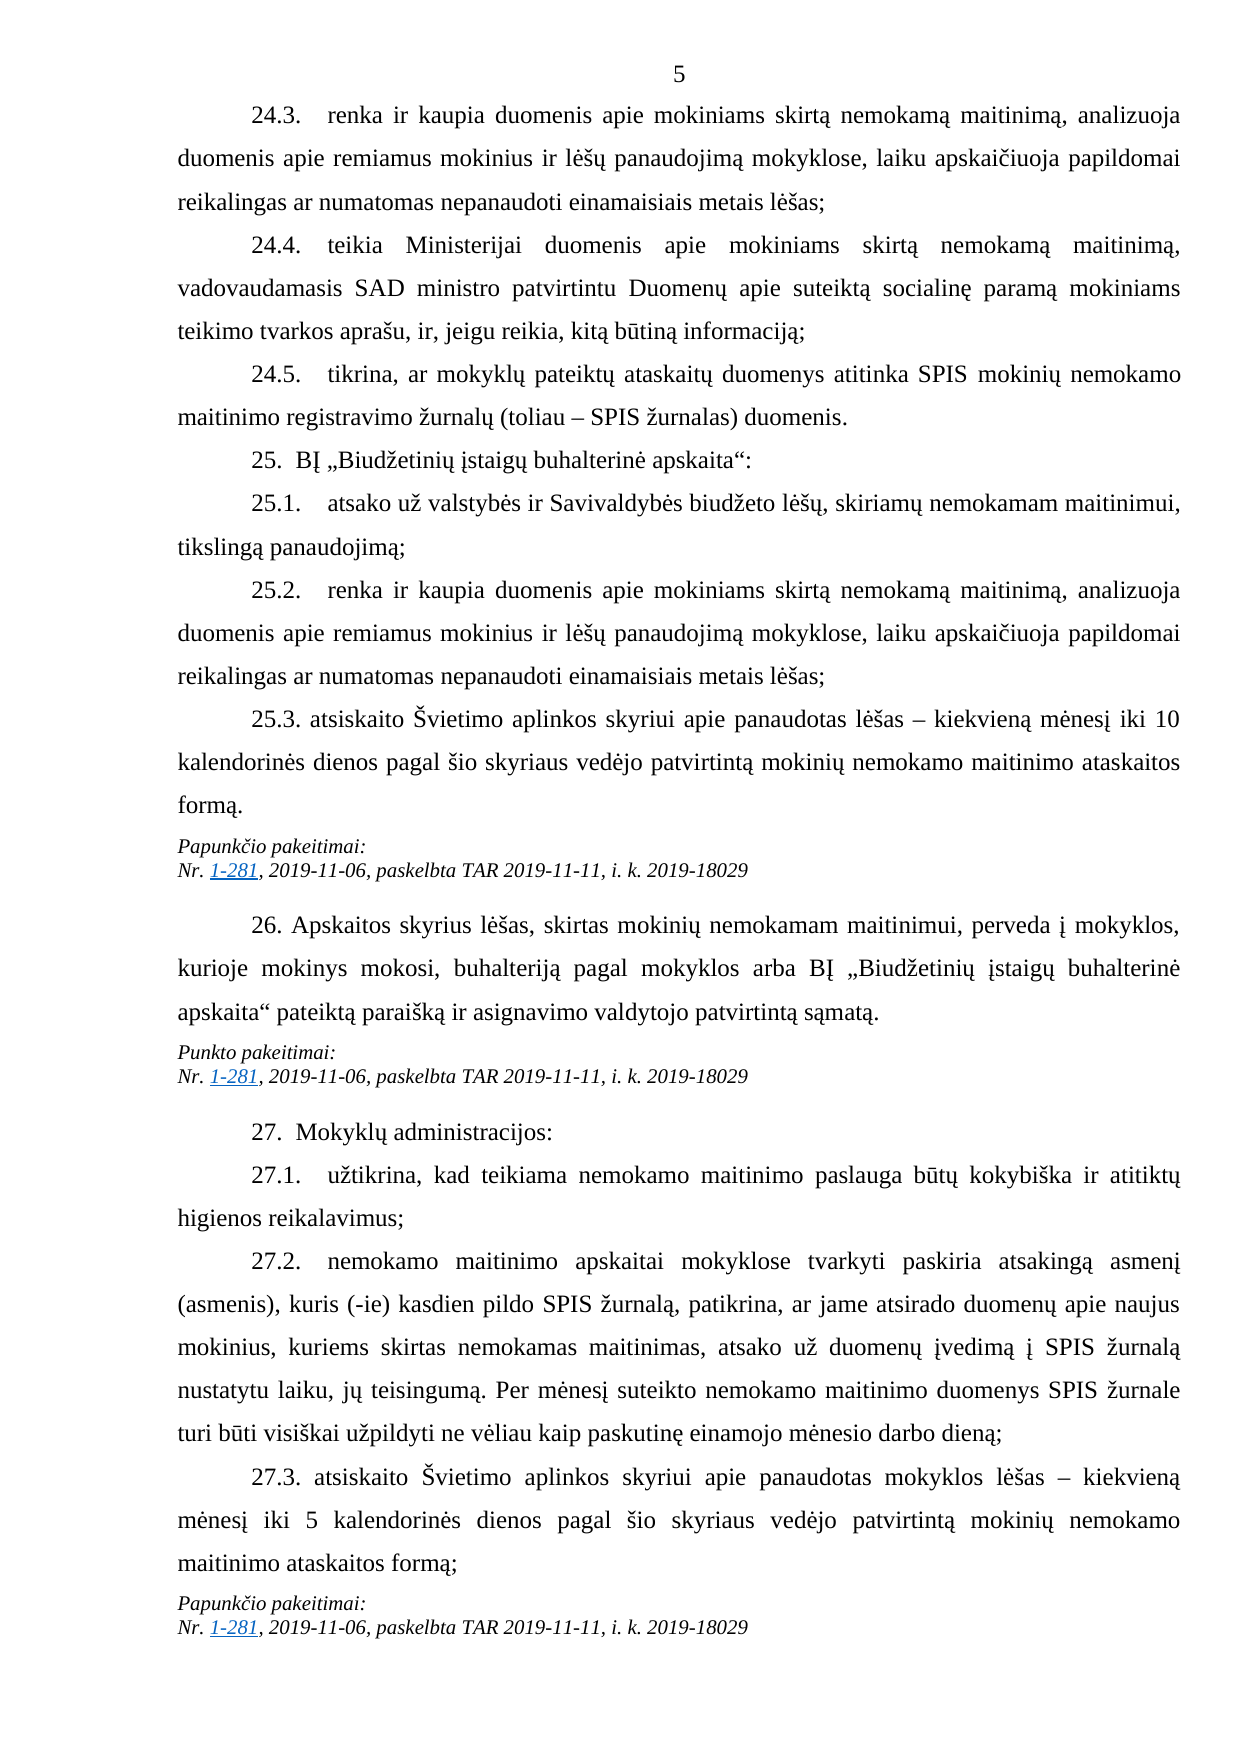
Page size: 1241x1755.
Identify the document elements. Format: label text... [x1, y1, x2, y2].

text Nr. 1-281, 2019-11-06, paskelbta TAR 2019-11-11, i. k. 2019-18029 [177, 1615, 1181, 1639]
text 25. BĮ „Biudžetinių įstaigų buhalterinė apskaita“: [177, 445, 1181, 474]
text 25.1. atsako už valstybės ir Savivaldybės biudžeto lėšų, skiriamų nemokamam maitinimui, tikslingą panaudojimą; [177, 488, 1181, 560]
text 24.5. tikrina, ar mokyklų pateiktų ataskaitų duomenys atitinka SPIS mokinių nemokamo maitinimo registravimo žurnalų (toliau – SPIS žurnalas) duomenis. [177, 359, 1181, 431]
text 27.3. atsiskaito Švietimo aplinkos skyriui apie panaudotas mokyklos lėšas – kiekvieną mėnesį iki 5 kalendorinės dienos pagal šio skyriaus vedėjo patvirtintą mokinių nemokamo maitinimo ataskaitos formą; [177, 1462, 1181, 1577]
text 27.1. užtikrina, kad teikiama nemokamo maitinimo paslauga būtų kokybiška ir atitiktų higienos reikalavimus; [177, 1160, 1181, 1232]
text 24.3. renka ir kaupia duomenis apie mokiniams skirtą nemokamą maitinimą, analizuoja duomenis apie remiamus mokinius ir lėšų panaudojimą mokyklose, laiku apskaičiuoja papildomai reikalingas ar numatomas nepanaudoti einamaisiais metais lėšas; [177, 100, 1181, 215]
text Papunkčio pakeitimai: [177, 833, 1181, 858]
text 24.4. teikia Ministerijai duomenis apie mokiniams skirtą nemokamą maitinimą, vadovaudamasis SAD ministro patvirtintu Duomenų apie suteiktą socialinę paramą mokiniams teikimo tvarkos aprašu, ir, jeigu reikia, kitą būtiną informaciją; [177, 230, 1181, 345]
text Nr. 1-281, 2019-11-06, paskelbta TAR 2019-11-11, i. k. 2019-18029 [177, 858, 1181, 882]
text 25.2. renka ir kaupia duomenis apie mokiniams skirtą nemokamą maitinimą, analizuoja duomenis apie remiamus mokinius ir lėšų panaudojimą mokyklose, laiku apskaičiuoja papildomai reikalingas ar numatomas nepanaudoti einamaisiais metais lėšas; [177, 575, 1181, 690]
text 25.3. atsiskaito Švietimo aplinkos skyriui apie panaudotas lėšas – kiekvieną mėnesį iki 10 kalendorinės dienos pagal šio skyriaus vedėjo patvirtintą mokinių nemokamo maitinimo ataskaitos formą. [177, 704, 1181, 819]
text Papunkčio pakeitimai: [177, 1591, 1181, 1615]
text Punkto pakeitimai: [177, 1040, 1181, 1064]
text 26. Apskaitos skyrius lėšas, skirtas mokinių nemokamam maitinimui, perveda į mokyklos, kurioje mokinys mokosi, buhalteriją pagal mokyklos arba BĮ „Biudžetinių įstaigų buhalterinė apskaita“ pateiktą paraišką ir asignavimo valdytojo patvirtintą sąmatą. [177, 910, 1181, 1025]
text 27. Mokyklų administracijos: [177, 1117, 1181, 1145]
text Nr. 1-281, 2019-11-06, paskelbta TAR 2019-11-11, i. k. 2019-18029 [177, 1064, 1181, 1088]
text 27.2. nemokamo maitinimo apskaitai mokyklose tvarkyti paskiria atsakingą asmenį (asmenis), kuris (-ie) kasdien pildo SPIS žurnalą, patikrina, ar jame atsirado duomenų apie naujus mokinius, kuriems skirtas nemokamas maitinimas, atsako už duomenų įvedimą į SPIS žurnalą nustatytu laiku, jų teisingumą. Per mėnesį suteikto nemokamo maitinimo duomenys SPIS žurnale turi būti visiškai užpildyti ne vėliau kaip paskutinę einamojo mėnesio darbo dieną; [177, 1246, 1181, 1447]
